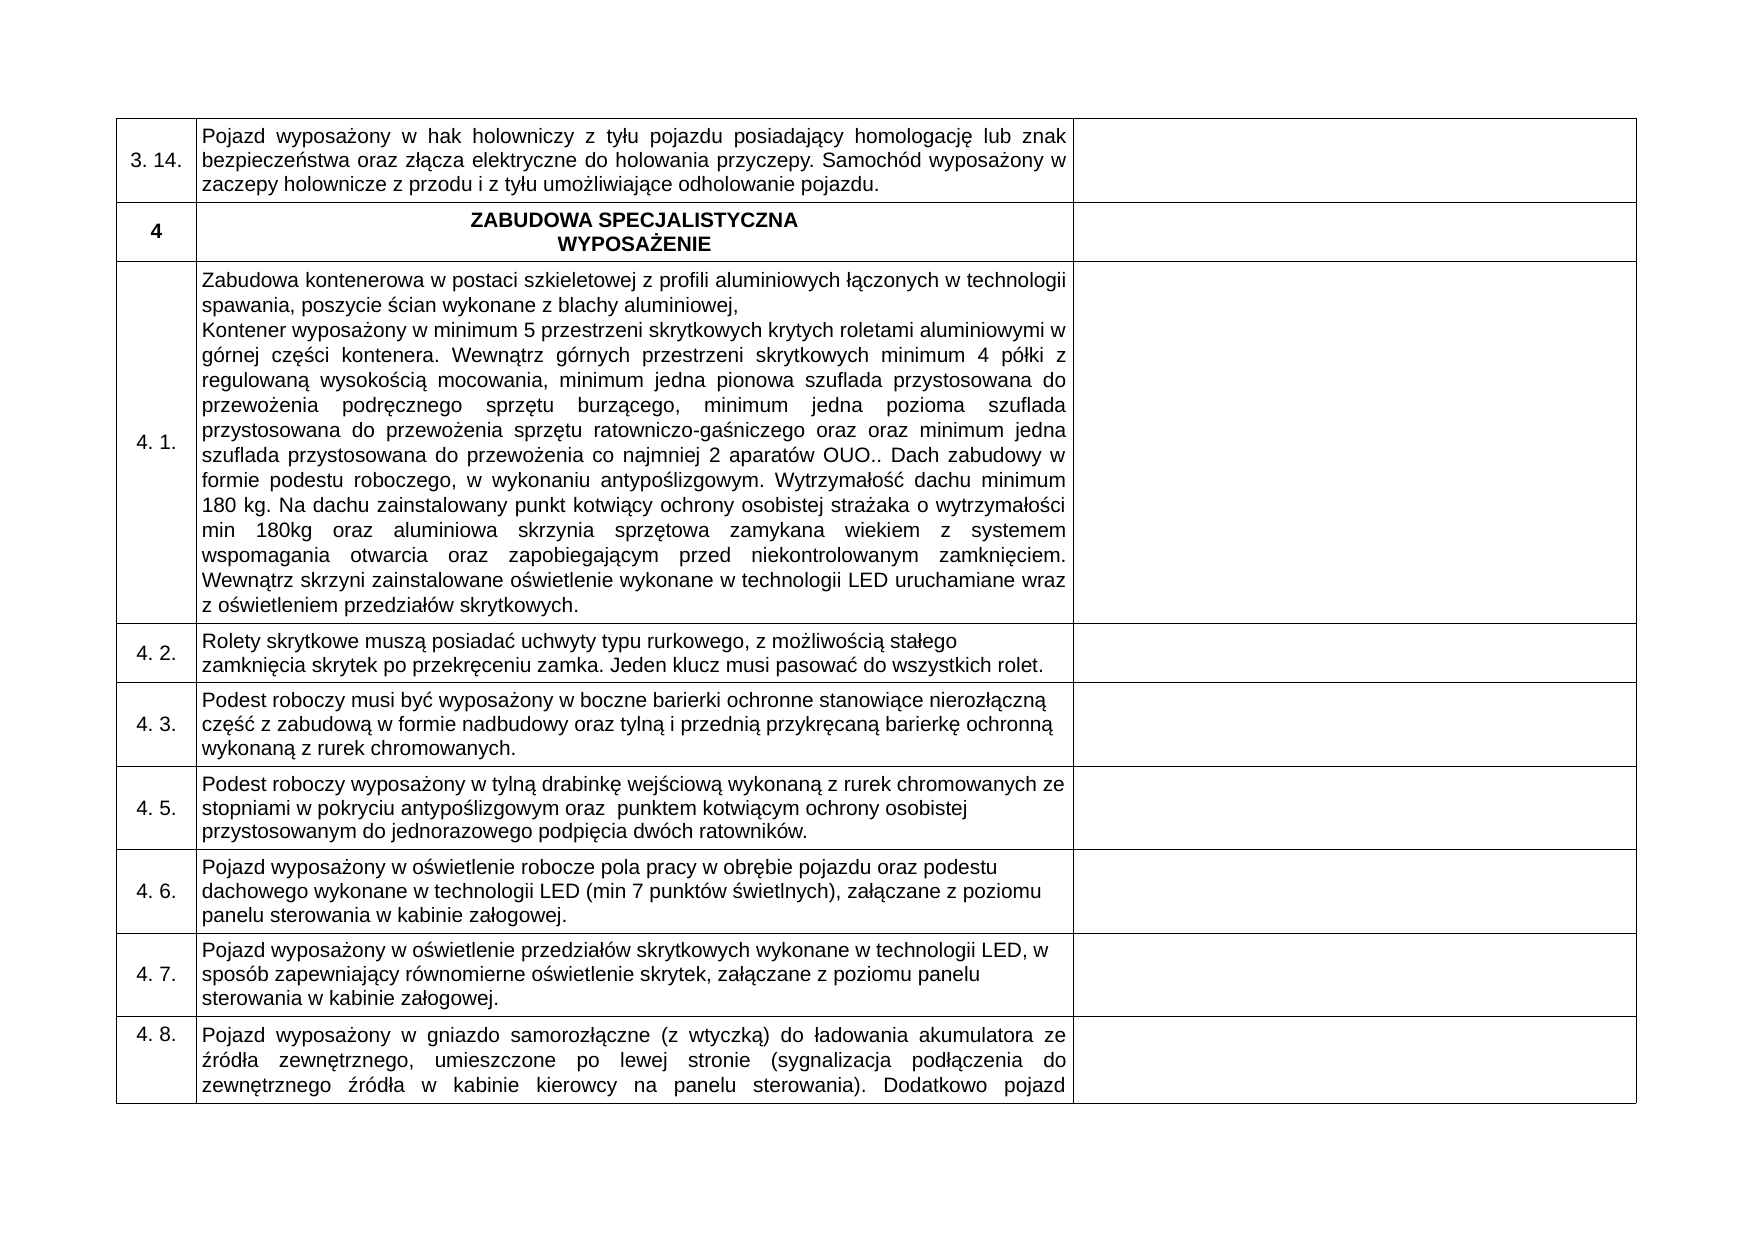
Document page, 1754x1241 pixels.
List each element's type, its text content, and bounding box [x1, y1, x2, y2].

table_cell Rolety skrytkowe muszą posiadać uchwyty typu rurkowego, z możliwością stałego zamknięcia skrytek po przekręceniu zamka. Jeden klucz musi pasować do wszystkich rolet. [197, 624, 1073, 682]
table_cell [1074, 850, 1636, 932]
table_cell Podest roboczy musi być wyposażony w boczne barierki ochronne stanowiące nierozłączną część z zabudową w formie nadbudowy oraz tylną i przednią przykręcaną barierkę ochronną wykonaną z rurek chromowanych. [197, 683, 1073, 766]
table_cell 4. 2. [117, 624, 196, 682]
table_cell [1074, 119, 1636, 202]
table_cell 4. 6. [117, 850, 196, 932]
table_cell [1074, 262, 1636, 623]
table_cell [1074, 767, 1636, 849]
table_cell 4 [117, 203, 196, 261]
table_cell 4. 1. [117, 262, 196, 623]
table_cell [1074, 624, 1636, 682]
table_cell Zabudowa kontenerowa w postaci szkieletowej z profili aluminiowych łączonych w technologii spawania, poszycie ścian wykonane z blachy aluminiowej, Kontener wyposażony w minimum 5 przestrzeni skrytkowych krytych roletami aluminiowymi w górnej części kontenera. Wewnątrz górnych przestrzeni skrytkowych minimum 4 półki z regulowaną wysokością mocowania, minimum jedna pionowa szuflada przystosowana do przewożenia podręcznego sprzętu burzącego, minimum jedna pozioma szuflada przystosowana do przewożenia sprzętu ratowniczo-gaśniczego oraz oraz minimum jedna szuflada przystosowana do przewożenia co najmniej 2 aparatów OUO.. Dach zabudowy w formie podestu roboczego, w wykonaniu antypoślizgowym. Wytrzymałość dachu minimum 180 kg. Na dachu zainstalowany punkt kotwiący ochrony osobistej strażaka o wytrzymałości min 180kg oraz aluminiowa skrzynia sprzętowa zamykana wiekiem z systemem wspomagania otwarcia oraz zapobiegającym przed niekontrolowanym zamknięciem. Wewnątrz skrzyni zainstalowane oświetlenie wykonane w technologii LED uruchamiane wraz z oświetleniem przedziałów skrytkowych. [197, 262, 1073, 623]
table_cell 3. 14. [117, 119, 196, 202]
table_cell ZABUDOWA SPECJALISTYCZNA WYPOSAŻENIE [197, 203, 1073, 261]
table_cell Pojazd wyposażony w gniazdo samorozłączne (z wtyczką) do ładowania akumulatora ze źródła zewnętrznego, umieszczone po lewej stronie (sygnalizacja podłączenia do zewnętrznego źródła w kabinie kierowcy na panelu sterowania). Dodatkowo pojazd [197, 1017, 1073, 1102]
table_cell [1074, 1017, 1636, 1102]
table_cell 4. 5. [117, 767, 196, 849]
table_cell Pojazd wyposażony w oświetlenie robocze pola pracy w obrębie pojazdu oraz podestu dachowego wykonane w technologii LED (min 7 punktów świetlnych), załączane z poziomu panelu sterowania w kabinie załogowej. [197, 850, 1073, 932]
table_cell 4. 8. [117, 1017, 196, 1102]
table_cell 4. 7. [117, 934, 196, 1016]
table_cell Podest roboczy wyposażony w tylną drabinkę wejściową wykonaną z rurek chromowanych ze stopniami w pokryciu antypoślizgowym oraz punktem kotwiącym ochrony osobistej przystosowanym do jednorazowego podpięcia dwóch ratowników. [197, 767, 1073, 849]
table_cell Pojazd wyposażony w hak holowniczy z tyłu pojazdu posiadający homologację lub znak bezpieczeństwa oraz złącza elektryczne do holowania przyczepy. Samochód wyposażony w zaczepy holownicze z przodu i z tyłu umożliwiające odholowanie pojazdu. [197, 119, 1073, 202]
table_cell [1074, 203, 1636, 261]
table_cell [1074, 683, 1636, 766]
table_cell [1074, 934, 1636, 1016]
table_cell Pojazd wyposażony w oświetlenie przedziałów skrytkowych wykonane w technologii LED, w sposób zapewniający równomierne oświetlenie skrytek, załączane z poziomu panelu sterowania w kabinie załogowej. [197, 934, 1073, 1016]
table_cell 4. 3. [117, 683, 196, 766]
